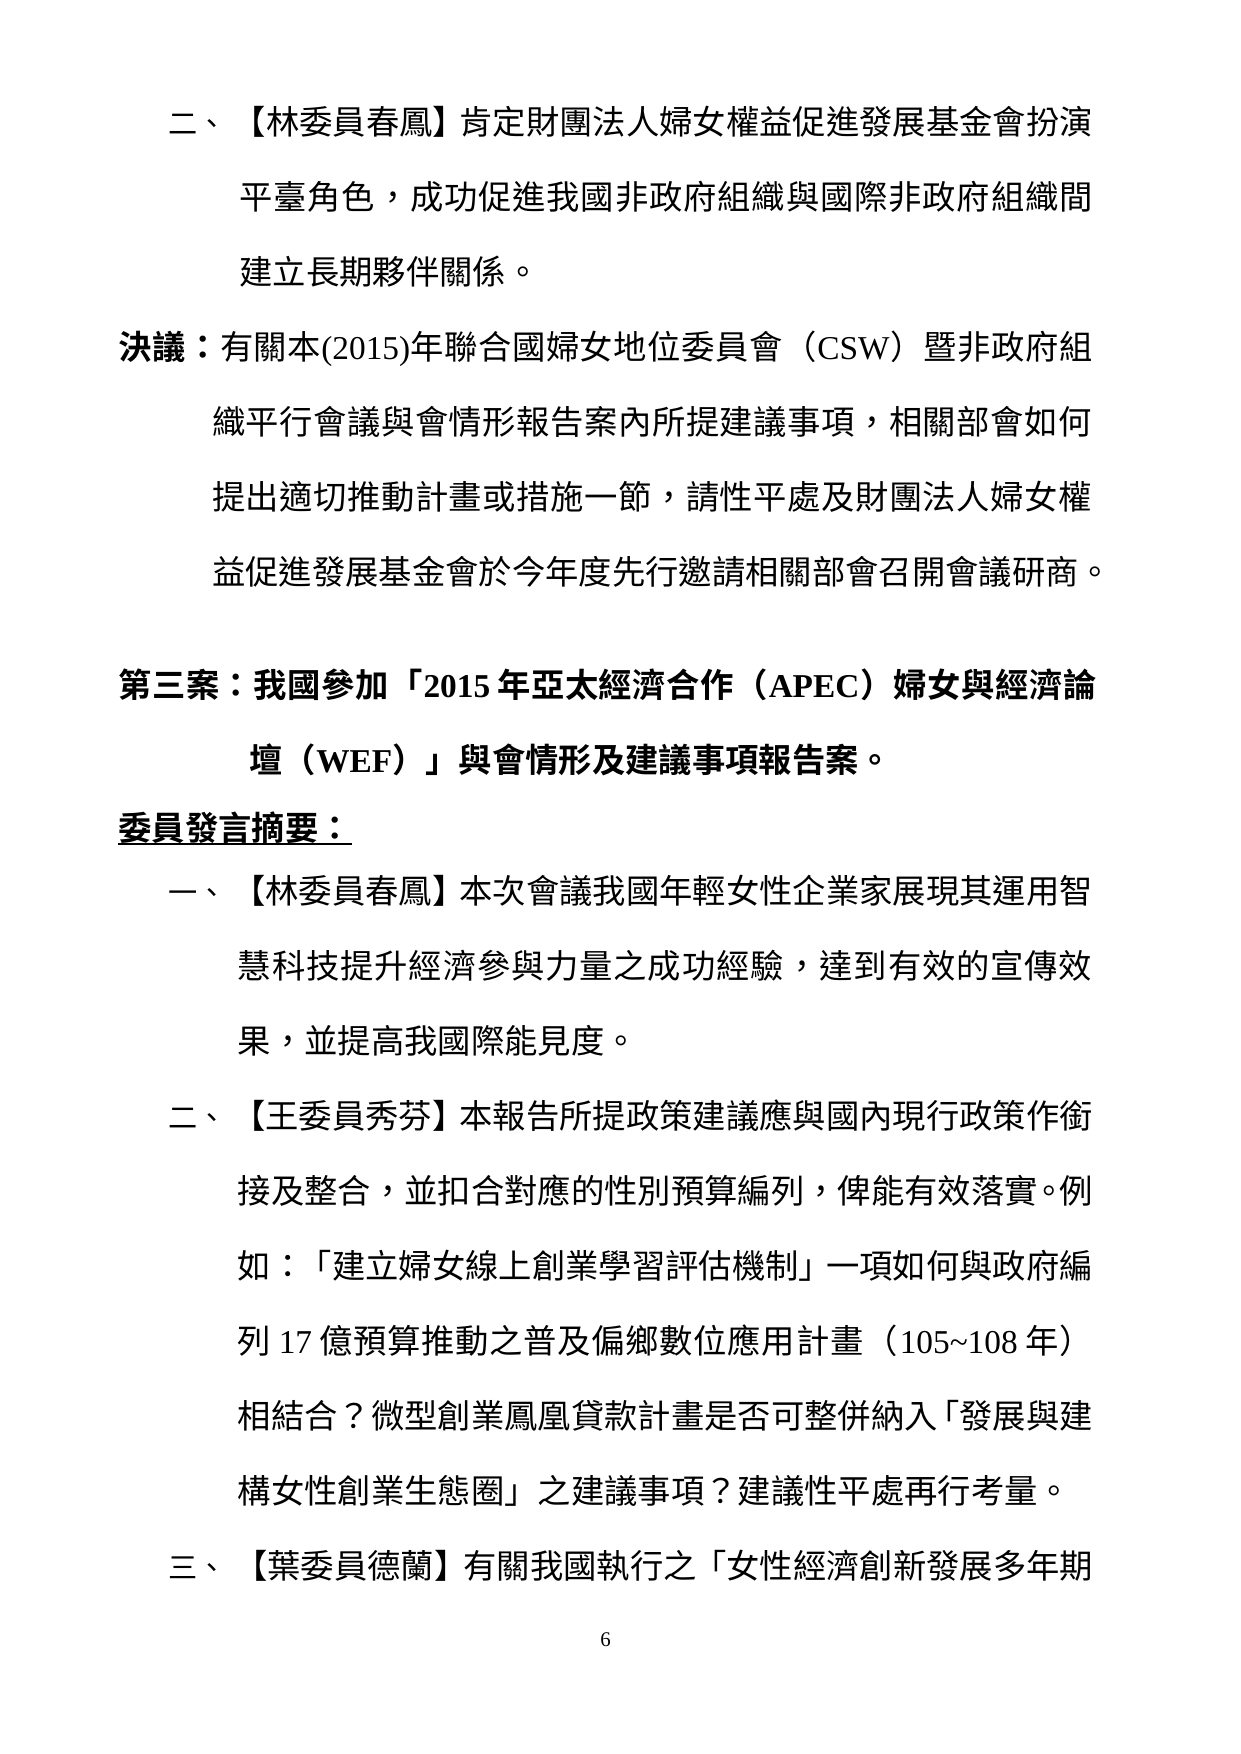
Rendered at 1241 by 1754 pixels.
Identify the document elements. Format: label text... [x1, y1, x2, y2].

list 【林委員春鳳】肯定財團法人婦女權益促進發展基金會扮演平臺角色，成功促進我國非政府組織與國際非政府組織間建立長期夥伴關係。 [168, 82, 1092, 307]
list 【葉委員德蘭】有關我國執行之「女性經濟創新發展多年期 [168, 1526, 1092, 1601]
text 第三案：我國參加「2015年亞太經濟合作（APEC）婦女與經濟論壇（WEF）」與會情形及建議事項報告案。 [118, 645, 1097, 795]
text 決議：有關本(2015)年聯合國婦女地位委員會（CSW）暨非政府組織平行會議與會情形報告案內所提建議事項，相關部會如何提出適切推動計畫或措施一節，請性平處及財團法人婦女權益促進發展基金會於今年度先行邀請相關部會召開會議研商。 [118, 307, 1092, 607]
text 委員發言摘要： [118, 795, 1092, 851]
list 【王委員秀芬】本報告所提政策建議應與國內現行政策作銜接及整合，並扣合對應的性別預算編列，俾能有效落實。例如：「建立婦女線上創業學習評估機制」一項如何與政府編列17億預算推動之普及偏鄉數位應用計畫（105~108年）相結合？微型創業鳳凰貸款計畫是否可整併納入「發展與建構女性創業生態圈」之建議事項？建議性平處再行考量。 [168, 1076, 1092, 1526]
list 【林委員春鳳】本次會議我國年輕女性企業家展現其運用智慧科技提升經濟參與力量之成功經驗，達到有效的宣傳效果，並提高我國際能見度。 [168, 851, 1092, 1076]
